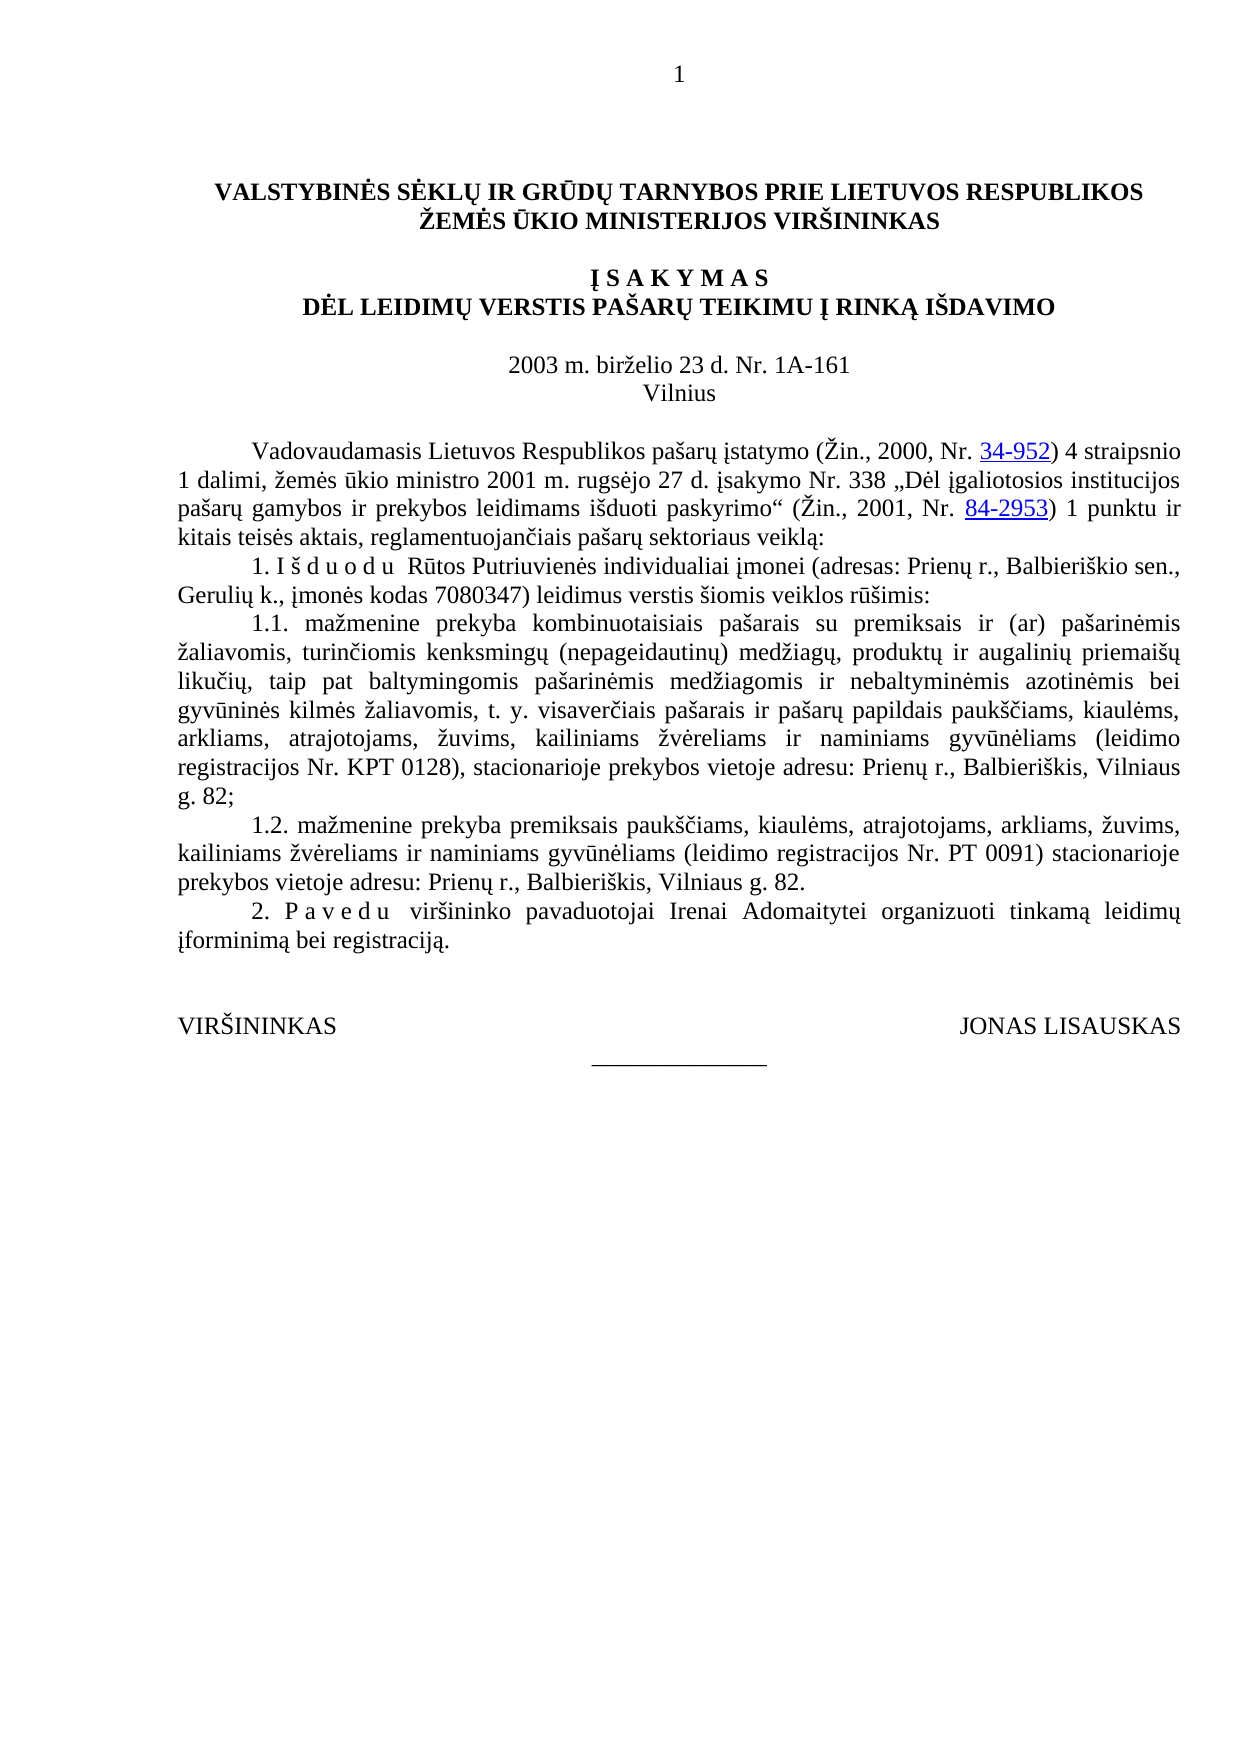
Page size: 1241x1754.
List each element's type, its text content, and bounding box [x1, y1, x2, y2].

text Į S A K Y M A S [177, 263, 1181, 292]
text 2003 m. birželio 23 d. Nr. 1A-161 [177, 350, 1181, 378]
text 1.2. mažmenine prekyba premiksais paukščiams, kiaulėms, atrajotojams, arkliams, žuvims, kailiniams žvėreliams ir naminiams gyvūnėliams (leidimo registracijos Nr. PT 0091) stacionarioje prekybos vietoje adresu: Prienų r., Balbieriškis, Vilniaus g. 82. [177, 810, 1181, 896]
text ______________ [177, 1040, 1181, 1068]
text VALSTYBINĖS SĖKLŲ IR GRŪDŲ TARNYBOS PRIE LIETUVOS RESPUBLIKOS ŽEMĖS ŪKIO MINISTERIJOS VIRŠININKAS [177, 177, 1181, 235]
text Vadovaudamasis Lietuvos Respublikos pašarų įstatymo (Žin., 2000, Nr. 34-952) 4 straipsnio 1 dalimi, žemės ūkio ministro 2001 m. rugsėjo 27 d. įsakymo Nr. 338 „Dėl įgaliotosios institucijos pašarų gamybos ir prekybos leidimams išduoti paskyrimo“ (Žin., 2001, Nr. 84-2953) 1 punktu ir kitais teisės aktais, reglamentuojančiais pašarų sektoriaus veiklą: [177, 436, 1181, 551]
text 2. Pavedu viršininko pavaduotojai Irenai Adomaitytei organizuoti tinkamą leidimų įforminimą bei registraciją. [177, 896, 1181, 953]
text 1. Išduodu Rūtos Putriuvienės individualiai įmonei (adresas: Prienų r., Balbieriškio sen., Gerulių k., įmonės kodas 7080347) leidimus verstis šiomis veiklos rūšimis: [177, 551, 1181, 608]
text 1.1. mažmenine prekyba kombinuotaisiais pašarais su premiksais ir (ar) pašarinėmis žaliavomis, turinčiomis kenksmingų (nepageidautinų) medžiagų, produktų ir augalinių priemaišų likučių, taip pat baltymingomis pašarinėmis medžiagomis ir nebaltyminėmis azotinėmis bei gyvūninės kilmės žaliavomis, t. y. visaverčiais pašarais ir pašarų papildais paukščiams, kiaulėms, arkliams, atrajotojams, žuvims, kailiniams žvėreliams ir naminiams gyvūnėliams (leidimo registracijos Nr. KPT 0128), stacionarioje prekybos vietoje adresu: Prienų r., Balbieriškis, Vilniaus g. 82; [177, 608, 1181, 810]
text VIRŠININKAS JONAS LISAUSKAS [177, 1011, 1181, 1040]
text DĖL LEIDIMŲ VERSTIS PAŠARŲ TEIKIMU Į RINKĄ IŠDAVIMO [177, 292, 1181, 321]
text Vilnius [177, 378, 1181, 407]
